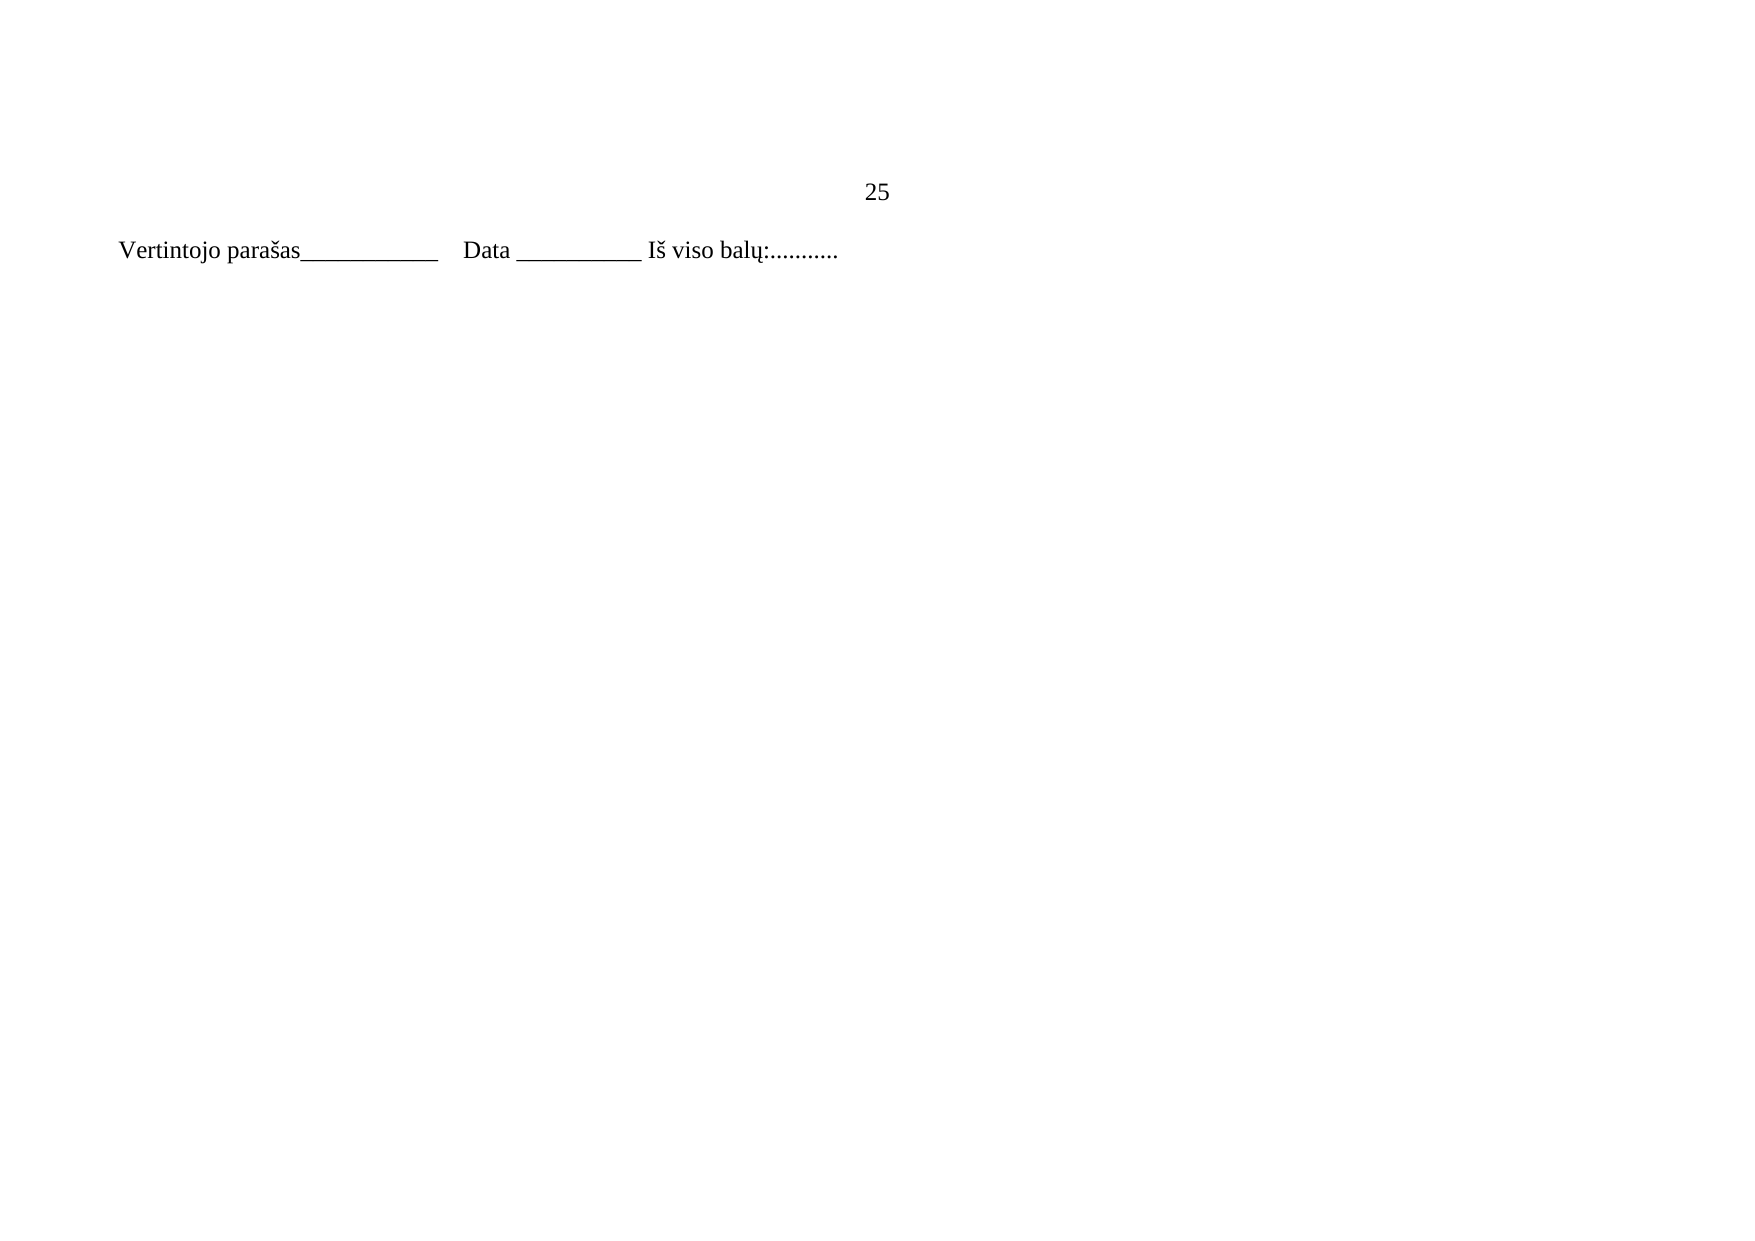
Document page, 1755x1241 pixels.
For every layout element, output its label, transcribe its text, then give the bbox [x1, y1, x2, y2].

text Vertintojo parašas___________ Data __________ Iš viso balų:........... [118, 235, 1636, 263]
